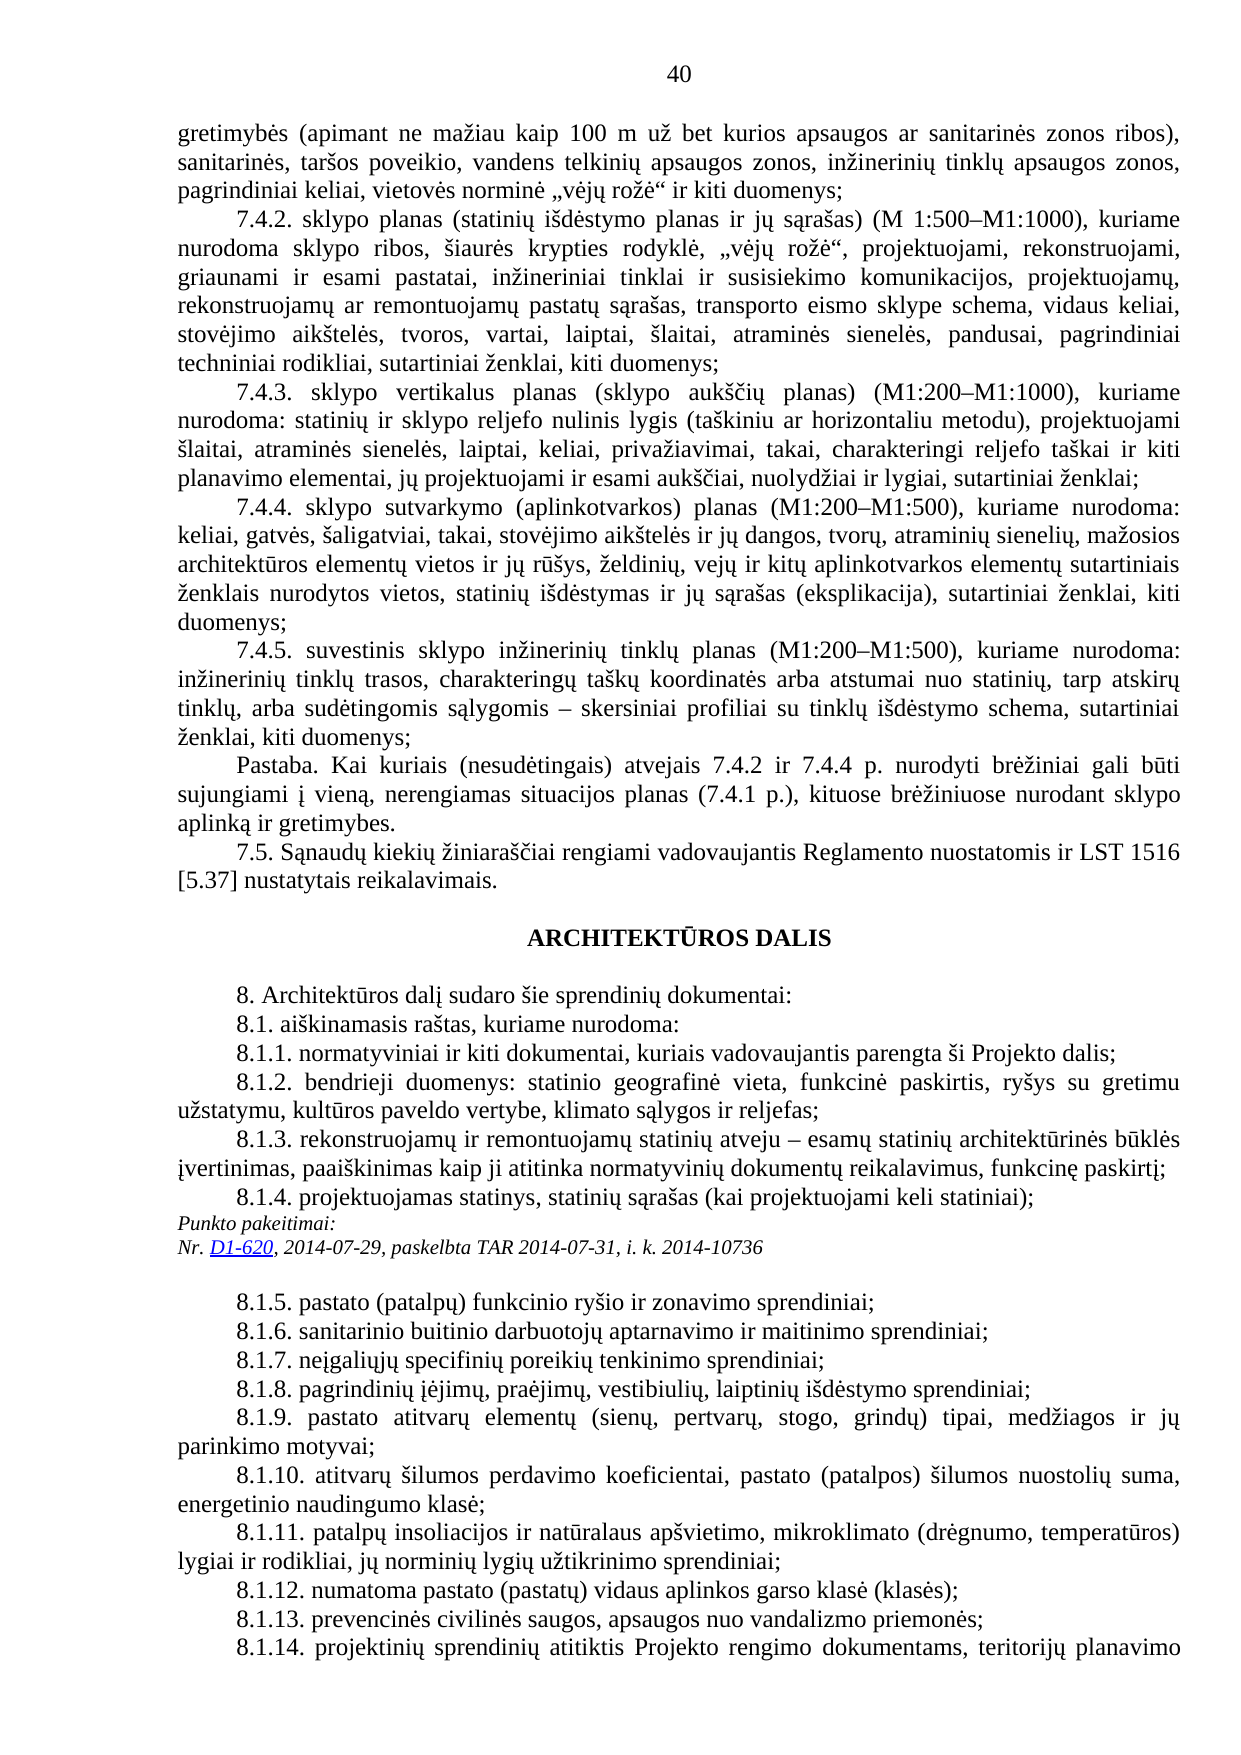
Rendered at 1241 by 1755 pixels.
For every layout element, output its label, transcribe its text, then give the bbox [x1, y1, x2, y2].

text 8.1.11. patalpų insoliacijos ir natūralaus apšvietimo, mikroklimato (drėgnumo, temperatūros) lygiai ir rodikliai, jų norminių lygių užtikrinimo sprendiniai; [177, 1517, 1181, 1575]
text 8.1.6. sanitarinio buitinio darbuotojų aptarnavimo ir maitinimo sprendiniai; [177, 1316, 1181, 1345]
text 8.1.14. projektinių sprendinių atitiktis Projekto rengimo dokumentams, teritorijų planavimo [177, 1632, 1181, 1661]
text gretimybės (apimant ne mažiau kaip 100 m už bet kurios apsaugos ar sanitarinės zonos ribos), sanitarinės, taršos poveikio, vandens telkinių apsaugos zonos, inžinerinių tinklų apsaugos zonos, pagrindiniai keliai, vietovės norminė „vėjų rožė“ ir kiti duomenys; [177, 118, 1181, 204]
text Punkto pakeitimai: [177, 1211, 1181, 1235]
text 8.1.4. projektuojamas statinys, statinių sąrašas (kai projektuojami keli statiniai); [177, 1182, 1181, 1211]
text 8.1.10. atitvarų šilumos perdavimo koeficientai, pastato (patalpos) šilumos nuostolių suma, energetinio naudingumo klasė; [177, 1460, 1181, 1517]
text 8.1.1. normatyviniai ir kiti dokumentai, kuriais vadovaujantis parengta ši Projekto dalis; [177, 1038, 1181, 1067]
text 8.1.5. pastato (patalpų) funkcinio ryšio ir zonavimo sprendiniai; [177, 1287, 1181, 1316]
text Pastaba. Kai kuriais (nesudėtingais) atvejais 7.4.2 ir 7.4.4 p. nurodyti brėžiniai gali būti sujungiami į vieną, nerengiamas situacijos planas (7.4.1 p.), kituose brėžiniuose nurodant sklypo aplinką ir gretimybes. [177, 751, 1181, 837]
text 8.1.3. rekonstruojamų ir remontuojamų statinių atveju – esamų statinių architektūrinės būklės įvertinimas, paaiškinimas kaip ji atitinka normatyvinių dokumentų reikalavimus, funkcinę paskirtį; [177, 1124, 1181, 1182]
text 8.1. aiškinamasis raštas, kuriame nurodoma: [177, 1009, 1181, 1038]
text 8.1.9. pastato atitvarų elementų (sienų, pertvarų, stogo, grindų) tipai, medžiagos ir jų parinkimo motyvai; [177, 1402, 1181, 1460]
text 7.4.3. sklypo vertikalus planas (sklypo aukščių planas) (M1:200–M1:1000), kuriame nurodoma: statinių ir sklypo reljefo nulinis lygis (taškiniu ar horizontaliu metodu), projektuojami šlaitai, atraminės sienelės, laiptai, keliai, privažiavimai, takai, charakteringi reljefo taškai ir kiti planavimo elementai, jų projektuojami ir esami aukščiai, nuolydžiai ir lygiai, sutartiniai ženklai; [177, 377, 1181, 492]
text 8. Architektūros dalį sudaro šie sprendinių dokumentai: [177, 981, 1181, 1009]
text 8.1.8. pagrindinių įėjimų, praėjimų, vestibiulių, laiptinių išdėstymo sprendiniai; [177, 1374, 1181, 1402]
text 7.4.2. sklypo planas (statinių išdėstymo planas ir jų sąrašas) (M 1:500–M1:1000), kuriame nurodoma sklypo ribos, šiaurės krypties rodyklė, „vėjų rožė“, projektuojami, rekonstruojami, griaunami ir esami pastatai, inžineriniai tinklai ir susisiekimo komunikacijos, projektuojamų, rekonstruojamų ar remontuojamų pastatų sąrašas, transporto eismo sklype schema, vidaus keliai, stovėjimo aikštelės, tvoros, vartai, laiptai, šlaitai, atraminės sienelės, pandusai, pagrindiniai techniniai rodikliai, sutartiniai ženklai, kiti duomenys; [177, 204, 1181, 377]
text 7.4.4. sklypo sutvarkymo (aplinkotvarkos) planas (M1:200–M1:500), kuriame nurodoma: keliai, gatvės, šaligatviai, takai, stovėjimo aikštelės ir jų dangos, tvorų, atraminių sienelių, mažosios architektūros elementų vietos ir jų rūšys, želdinių, vejų ir kitų aplinkotvarkos elementų sutartiniais ženklais nurodytos vietos, statinių išdėstymas ir jų sąrašas (eksplikacija), sutartiniai ženklai, kiti duomenys; [177, 492, 1181, 636]
text 7.4.5. suvestinis sklypo inžinerinių tinklų planas (M1:200–M1:500), kuriame nurodoma: inžinerinių tinklų trasos, charakteringų taškų koordinatės arba atstumai nuo statinių, tarp atskirų tinklų, arba sudėtingomis sąlygomis – skersiniai profiliai su tinklų išdėstymo schema, sutartiniai ženklai, kiti duomenys; [177, 636, 1181, 751]
text ARCHITEKTŪROS DALIS [177, 923, 1181, 952]
text 8.1.2. bendrieji duomenys: statinio geografinė vieta, funkcinė paskirtis, ryšys su gretimu užstatymu, kultūros paveldo vertybe, klimato sąlygos ir reljefas; [177, 1067, 1181, 1124]
text 8.1.7. neįgaliųjų specifinių poreikių tenkinimo sprendiniai; [177, 1345, 1181, 1374]
text 8.1.12. numatoma pastato (pastatų) vidaus aplinkos garso klasė (klasės); [177, 1575, 1181, 1604]
text 8.1.13. prevencinės civilinės saugos, apsaugos nuo vandalizmo priemonės; [177, 1604, 1181, 1632]
text Nr. D1-620, 2014-07-29, paskelbta TAR 2014-07-31, i. k. 2014-10736 [177, 1235, 1181, 1259]
text 7.5. Sąnaudų kiekių žiniaraščiai rengiami vadovaujantis Reglamento nuostatomis ir LST 1516 [5.37] nustatytais reikalavimais. [177, 837, 1181, 894]
